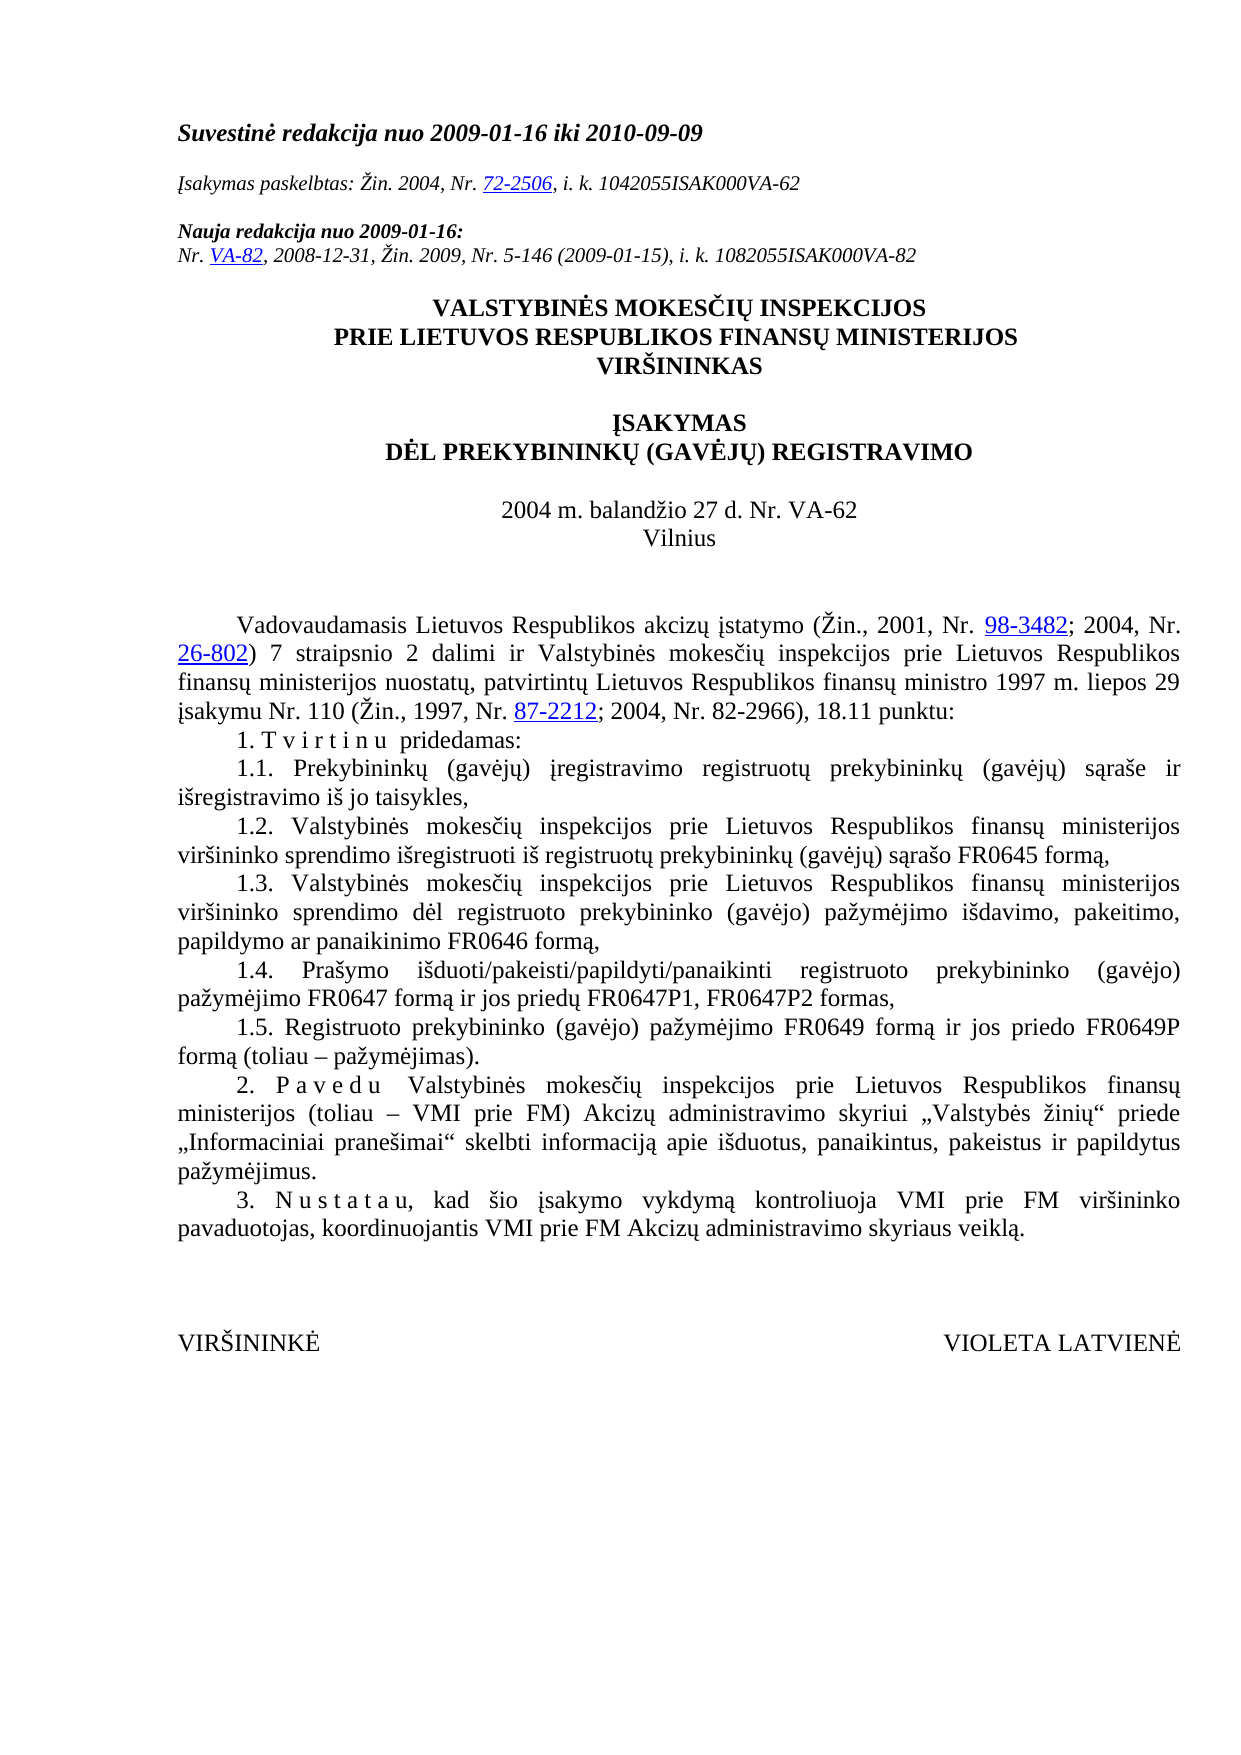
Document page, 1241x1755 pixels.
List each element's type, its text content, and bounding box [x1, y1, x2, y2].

text 2. Pavedu Valstybinės mokesčių inspekcijos prie Lietuvos Respublikos finansų ministerijos (toliau – VMI prie FM) Akcizų administravimo skyriui „Valstybės žinių“ priede „Informaciniai pranešimai“ skelbti informaciją apie išduotus, panaikintus, pakeistus ir papildytus pažymėjimus. [177, 1070, 1181, 1185]
text VALSTYBINĖS MOKESČIŲ INSPEKCIJOS [177, 293, 1181, 322]
text Nr. VA-82, 2008-12-31, Žin. 2009, Nr. 5-146 (2009-01-15), i. k. 1082055ISAK000VA-82 [177, 243, 1181, 267]
text 2004 m. balandžio 27 d. Nr. VA-62 [177, 495, 1181, 523]
text 1. Tvirtinu pridedamas: [177, 725, 1181, 753]
text Nauja redakcija nuo 2009-01-16: [177, 219, 1181, 243]
text 1.3. Valstybinės mokesčių inspekcijos prie Lietuvos Respublikos finansų ministerijos viršininko sprendimo dėl registruoto prekybininko (gavėjo) pažymėjimo išdavimo, pakeitimo, papildymo ar panaikinimo FR0646 formą, [177, 868, 1181, 955]
text Įsakymas paskelbtas: Žin. 2004, Nr. 72-2506, i. k. 1042055ISAK000VA-62 [177, 171, 1181, 195]
text Suvestinė redakcija nuo 2009-01-16 iki 2010-09-09 [177, 118, 1181, 147]
text VIRŠININKĖ VIOLETA LATVIENĖ [177, 1328, 1181, 1357]
text 1.5. Registruoto prekybininko (gavėjo) pažymėjimo FR0649 formą ir jos priedo FR0649P formą (toliau – pažymėjimas). [177, 1012, 1181, 1070]
text VIRŠININKAS [177, 351, 1181, 380]
text 1.2. Valstybinės mokesčių inspekcijos prie Lietuvos Respublikos finansų ministerijos viršininko sprendimo išregistruoti iš registruotų prekybininkų (gavėjų) sąrašo FR0645 formą, [177, 811, 1181, 868]
text 3. Nustatau, kad šio įsakymo vykdymą kontroliuoja VMI prie FM viršininko pavaduotojas, koordinuojantis VMI prie FM Akcizų administravimo skyriaus veiklą. [177, 1185, 1181, 1242]
text DĖL PREKYBININKŲ (GAVĖJŲ) REGISTRAVIMO [177, 437, 1181, 466]
text 1.1. Prekybininkų (gavėjų) įregistravimo registruotų prekybininkų (gavėjų) sąraše ir išregistravimo iš jo taisykles, [177, 753, 1181, 811]
text Vadovaudamasis Lietuvos Respublikos akcizų įstatymo (Žin., 2001, Nr. 98-3482; 2004, Nr. 26-802) 7 straipsnio 2 dalimi ir Valstybinės mokesčių inspekcijos prie Lietuvos Respublikos finansų ministerijos nuostatų, patvirtintų Lietuvos Respublikos finansų ministro 1997 m. liepos 29 įsakymu Nr. 110 (Žin., 1997, Nr. 87-2212; 2004, Nr. 82-2966), 18.11 punktu: [177, 610, 1181, 725]
text PRIE LIETUVOS RESPUBLIKOS FINANSŲ MINISTERIJOS [177, 322, 1181, 351]
text ĮSAKYMAS [177, 408, 1181, 437]
text 1.4. Prašymo išduoti/pakeisti/papildyti/panaikinti registruoto prekybininko (gavėjo) pažymėjimo FR0647 formą ir jos priedų FR0647P1, FR0647P2 formas, [177, 955, 1181, 1012]
text Vilnius [177, 523, 1181, 552]
